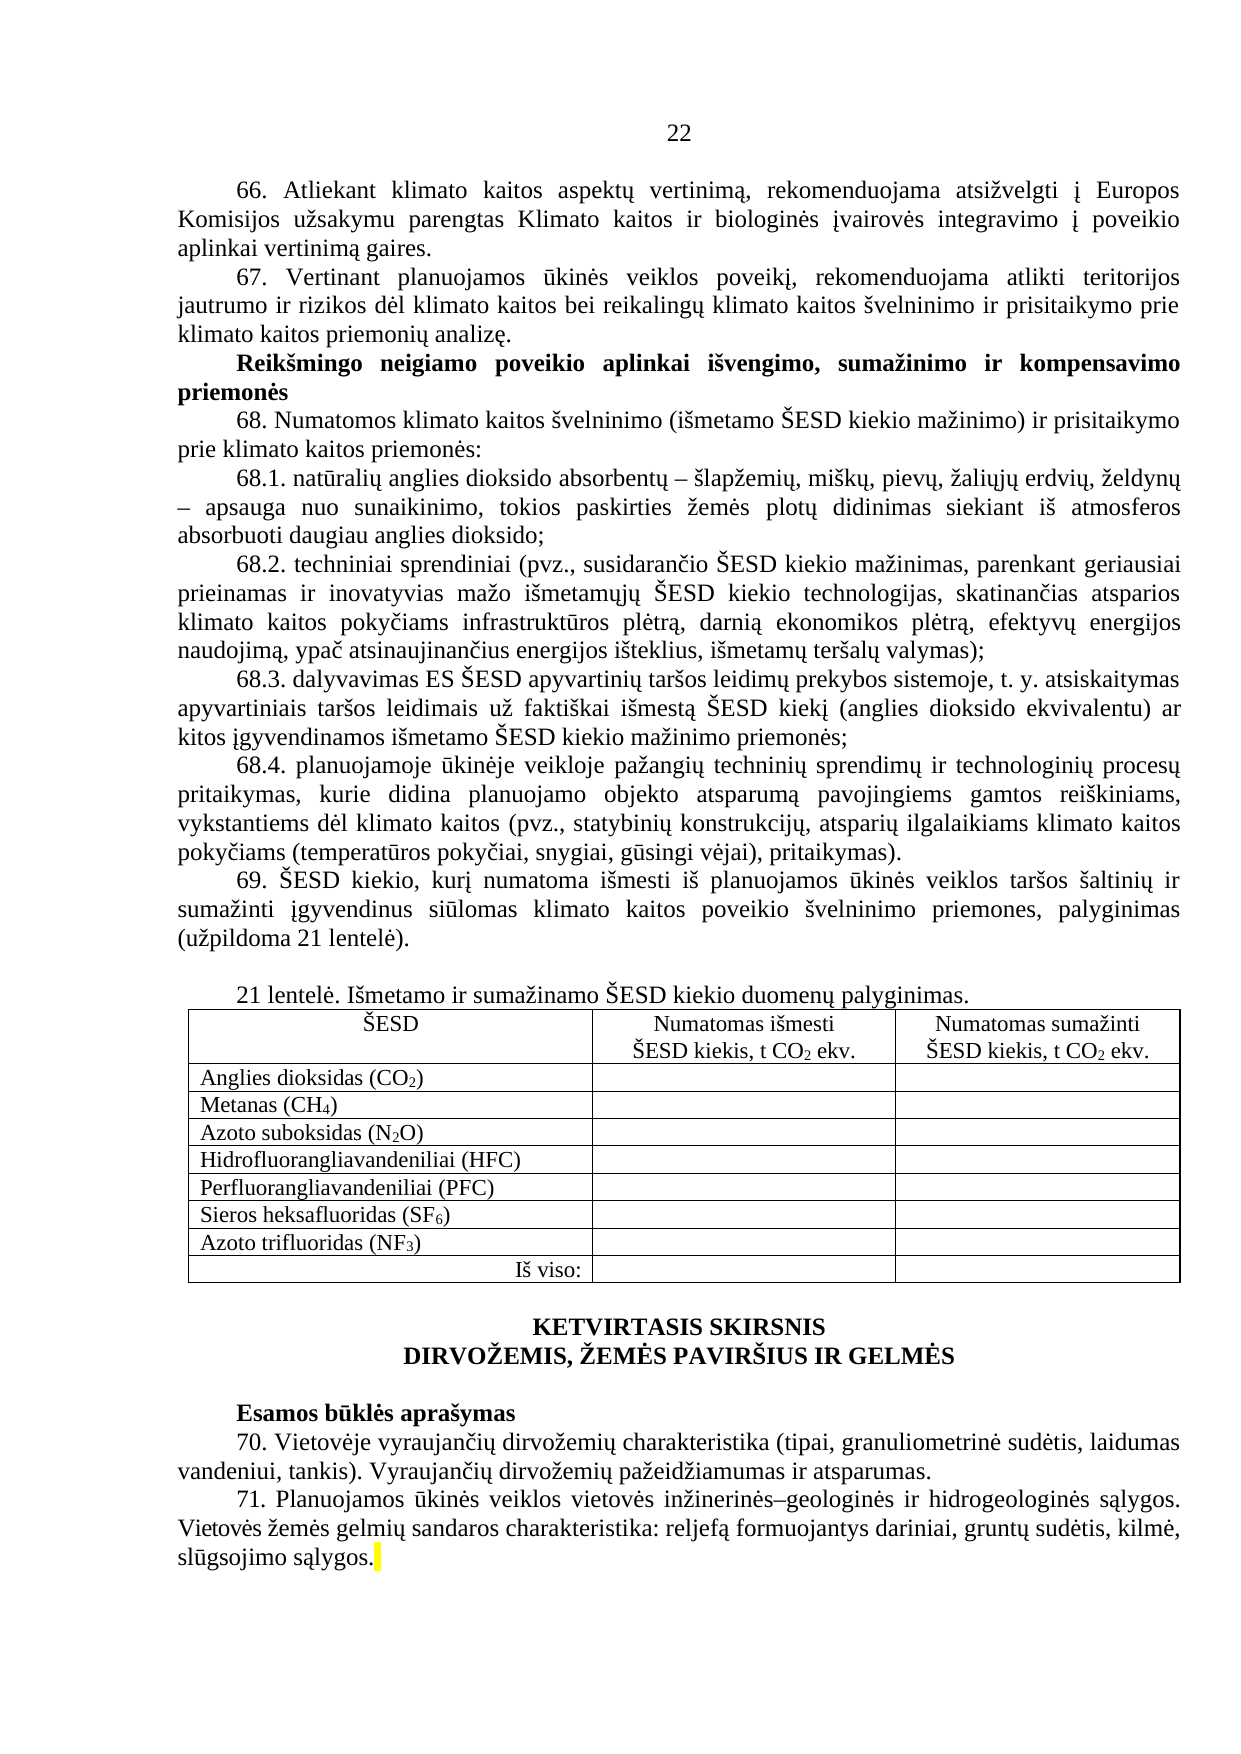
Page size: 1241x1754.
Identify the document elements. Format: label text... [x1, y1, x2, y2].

text 66. Atliekant klimato kaitos aspektų vertinimą, rekomenduojama atsižvelgti į Europos Komisijos užsakymu parengtas Klimato kaitos ir biologinės įvairovės integravimo į poveikio aplinkai vertinimą gaires. [177, 176, 1181, 262]
table_cell [896, 1229, 1179, 1255]
table_cell Metanas (CH4) [189, 1092, 592, 1118]
table_cell Iš viso: [189, 1256, 592, 1282]
table_cell [593, 1146, 895, 1173]
table_cell [896, 1064, 1179, 1091]
text 21 lentelė. Išmetamo ir sumažinamo ŠESD kiekio duomenų palyginimas. [177, 981, 1181, 1009]
table_cell Perfluorangliavandeniliai (PFC) [189, 1174, 592, 1200]
table_header ŠESD [189, 1010, 592, 1063]
table_cell Azoto trifluoridas (NF3) [189, 1229, 592, 1255]
table_header Numatomas išmesti ŠESD kiekis, t CO2 ekv. [593, 1010, 895, 1063]
text 67. Vertinant planuojamos ūkinės veiklos poveikį, rekomenduojama atlikti teritorijos jautrumo ir rizikos dėl klimato kaitos bei reikalingų klimato kaitos švelninimo ir prisitaikymo prie klimato kaitos priemonių analizę. [177, 262, 1181, 348]
table_cell Sieros heksafluoridas (SF6) [189, 1201, 592, 1227]
table_cell [896, 1092, 1179, 1118]
text 71. Planuojamos ūkinės veiklos vietovės inžinerinės–geologinės ir hidrogeologinės sąlygos. Vietovės žemės gelmių sandaros charakteristika: reljefą formuojantys dariniai, gruntų sudėtis, kilmė, slūgsojimo sąlygos. [177, 1484, 1181, 1571]
table_cell [593, 1174, 895, 1200]
table_cell [896, 1256, 1179, 1282]
table_cell Anglies dioksidas (CO2) [189, 1064, 592, 1091]
text 68. Numatomos klimato kaitos švelninimo (išmetamo ŠESD kiekio mažinimo) ir prisitaikymo prie klimato kaitos priemonės: [177, 406, 1181, 463]
table_cell [593, 1064, 895, 1091]
table_cell [593, 1256, 895, 1282]
table_header Numatomas sumažinti ŠESD kiekis, t CO2 ekv. [896, 1010, 1179, 1063]
text 68.2. techniniai sprendiniai (pvz., susidarančio ŠESD kiekio mažinimas, parenkant geriausiai prieinamas ir inovatyvias mažo išmetamųjų ŠESD kiekio technologijas, skatinančias atsparios klimato kaitos pokyčiams infrastruktūros plėtrą, darnią ekonomikos plėtrą, efektyvų energijos naudojimą, ypač atsinaujinančius energijos išteklius, išmetamų teršalų valymas); [177, 549, 1181, 664]
table_cell [593, 1092, 895, 1118]
table_cell [896, 1201, 1179, 1227]
table_cell [896, 1146, 1179, 1173]
table_cell Hidrofluorangliavandeniliai (HFC) [189, 1146, 592, 1173]
text Reikšmingo neigiamo poveikio aplinkai išvengimo, sumažinimo ir kompensavimo priemonės [177, 348, 1181, 406]
text DIRVOŽEMIS, ŽEMĖS PAVIRŠIUS IR GELMĖS [177, 1341, 1181, 1369]
table_cell [593, 1119, 895, 1145]
table_cell [896, 1119, 1179, 1145]
text KETVIRTASIS SKIRSNIS [177, 1312, 1181, 1341]
text Esamos būklės aprašymas [177, 1398, 1181, 1427]
table_cell [896, 1174, 1179, 1200]
text 68.3. dalyvavimas ES ŠESD apyvartinių taršos leidimų prekybos sistemoje, t. y. atsiskaitymas apyvartiniais taršos leidimais už faktiškai išmestą ŠESD kiekį (anglies dioksido ekvivalentu) ar kitos įgyvendinamos išmetamo ŠESD kiekio mažinimo priemonės; [177, 664, 1181, 751]
table_cell Azoto suboksidas (N2O) [189, 1119, 592, 1145]
text 68.1. natūralių anglies dioksido absorbentų – šlapžemių, miškų, pievų, žaliųjų erdvių, želdynų – apsauga nuo sunaikinimo, tokios paskirties žemės plotų didinimas siekiant iš atmosferos absorbuoti daugiau anglies dioksido; [177, 463, 1181, 549]
table_cell [593, 1201, 895, 1227]
text 70. Vietovėje vyraujančių dirvožemių charakteristika (tipai, granuliometrinė sudėtis, laidumas vandeniui, tankis). Vyraujančių dirvožemių pažeidžiamumas ir atsparumas. [177, 1427, 1181, 1484]
text 68.4. planuojamoje ūkinėje veikloje pažangių techninių sprendimų ir technologinių procesų pritaikymas, kurie didina planuojamo objekto atsparumą pavojingiems gamtos reiškiniams, vykstantiems dėl klimato kaitos (pvz., statybinių konstrukcijų, atsparių ilgalaikiams klimato kaitos pokyčiams (temperatūros pokyčiai, snygiai, gūsingi vėjai), pritaikymas). [177, 751, 1181, 866]
text 69. ŠESD kiekio, kurį numatoma išmesti iš planuojamos ūkinės veiklos taršos šaltinių ir sumažinti įgyvendinus siūlomas klimato kaitos poveikio švelninimo priemones, palyginimas (užpildoma 21 lentelė). [177, 866, 1181, 952]
table_cell [593, 1229, 895, 1255]
